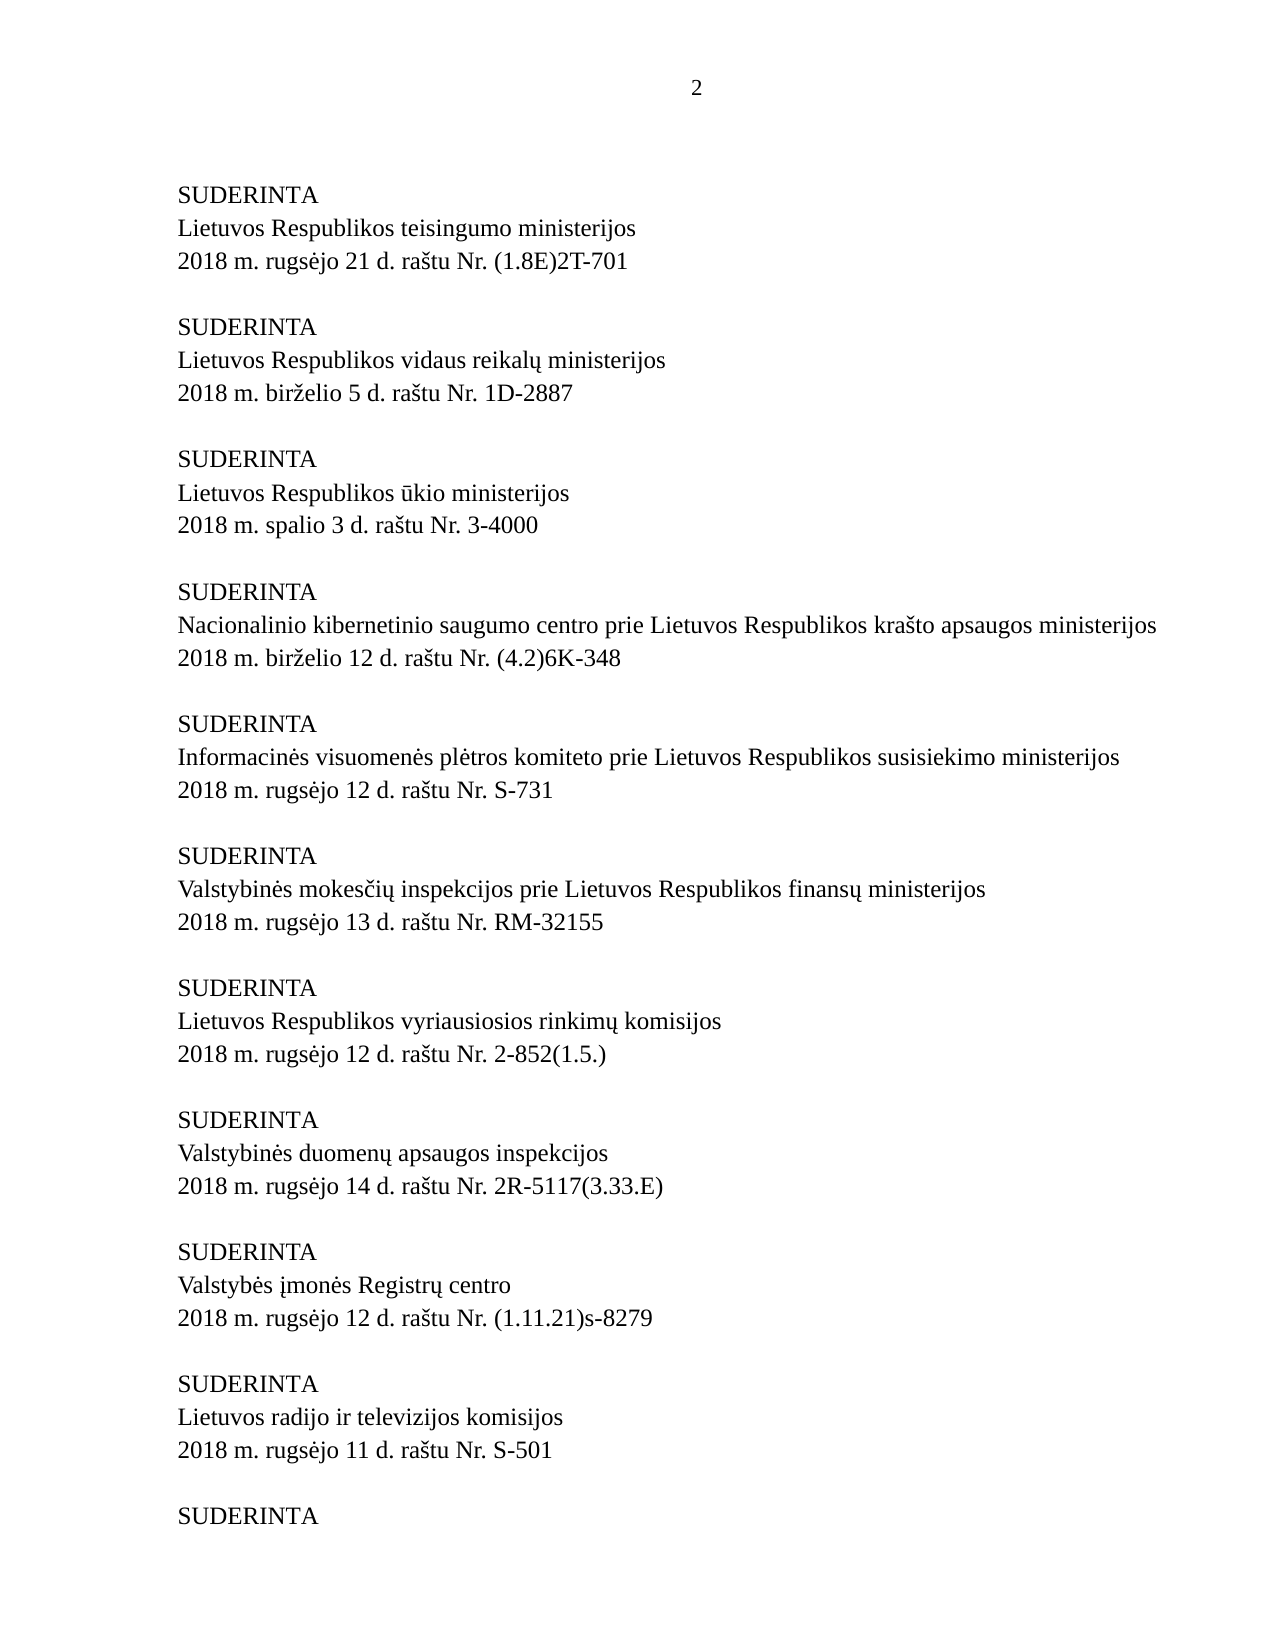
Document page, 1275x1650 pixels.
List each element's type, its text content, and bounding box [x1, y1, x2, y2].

text 2018 m. rugsėjo 13 d. raštu Nr. RM-32155 [177, 907, 1216, 936]
text SUDERINTA [177, 444, 1216, 473]
text 2018 m. spalio 3 d. raštu Nr. 3-4000 [177, 511, 1216, 539]
text 2018 m. rugsėjo 21 d. raštu Nr. (1.8E)2T-701 [177, 246, 1216, 275]
text SUDERINTA [177, 1369, 1216, 1398]
text SUDERINTA [177, 577, 1216, 605]
text 2018 m. rugsėjo 12 d. raštu Nr. 2-852(1.5.) [177, 1039, 1216, 1068]
text Valstybinės duomenų apsaugos inspekcijos [177, 1138, 1216, 1167]
text SUDERINTA [177, 841, 1216, 869]
text SUDERINTA [177, 180, 1216, 209]
text Lietuvos Respublikos teisingumo ministerijos [177, 213, 1216, 242]
text SUDERINTA [177, 709, 1216, 737]
text SUDERINTA [177, 1105, 1216, 1134]
text Valstybės įmonės Registrų centro [177, 1270, 1216, 1299]
text 2018 m. rugsėjo 12 d. raštu Nr. (1.11.21)s-8279 [177, 1303, 1216, 1332]
text Informacinės visuomenės plėtros komiteto prie Lietuvos Respublikos susisiekimo ministerijos [177, 742, 1216, 771]
text 2018 m. birželio 5 d. raštu Nr. 1D-2887 [177, 378, 1216, 407]
text Nacionalinio kibernetinio saugumo centro prie Lietuvos Respublikos krašto apsaugos ministerijos [177, 610, 1216, 638]
text SUDERINTA [177, 1237, 1216, 1266]
text Lietuvos Respublikos ūkio ministerijos [177, 478, 1216, 506]
text 2018 m. rugsėjo 11 d. raštu Nr. S-501 [177, 1435, 1216, 1464]
text Lietuvos Respublikos vyriausiosios rinkimų komisijos [177, 1006, 1216, 1035]
text SUDERINTA [177, 312, 1216, 341]
text 2018 m. birželio 12 d. raštu Nr. (4.2)6K-348 [177, 643, 1216, 671]
text 2018 m. rugsėjo 12 d. raštu Nr. S-731 [177, 775, 1216, 803]
text 2018 m. rugsėjo 14 d. raštu Nr. 2R-5117(3.33.E) [177, 1171, 1216, 1200]
text Lietuvos Respublikos vidaus reikalų ministerijos [177, 346, 1216, 374]
text Lietuvos radijo ir televizijos komisijos [177, 1402, 1216, 1431]
text Valstybinės mokesčių inspekcijos prie Lietuvos Respublikos finansų ministerijos [177, 874, 1216, 903]
text SUDERINTA [177, 973, 1216, 1002]
text SUDERINTA [177, 1501, 1216, 1530]
